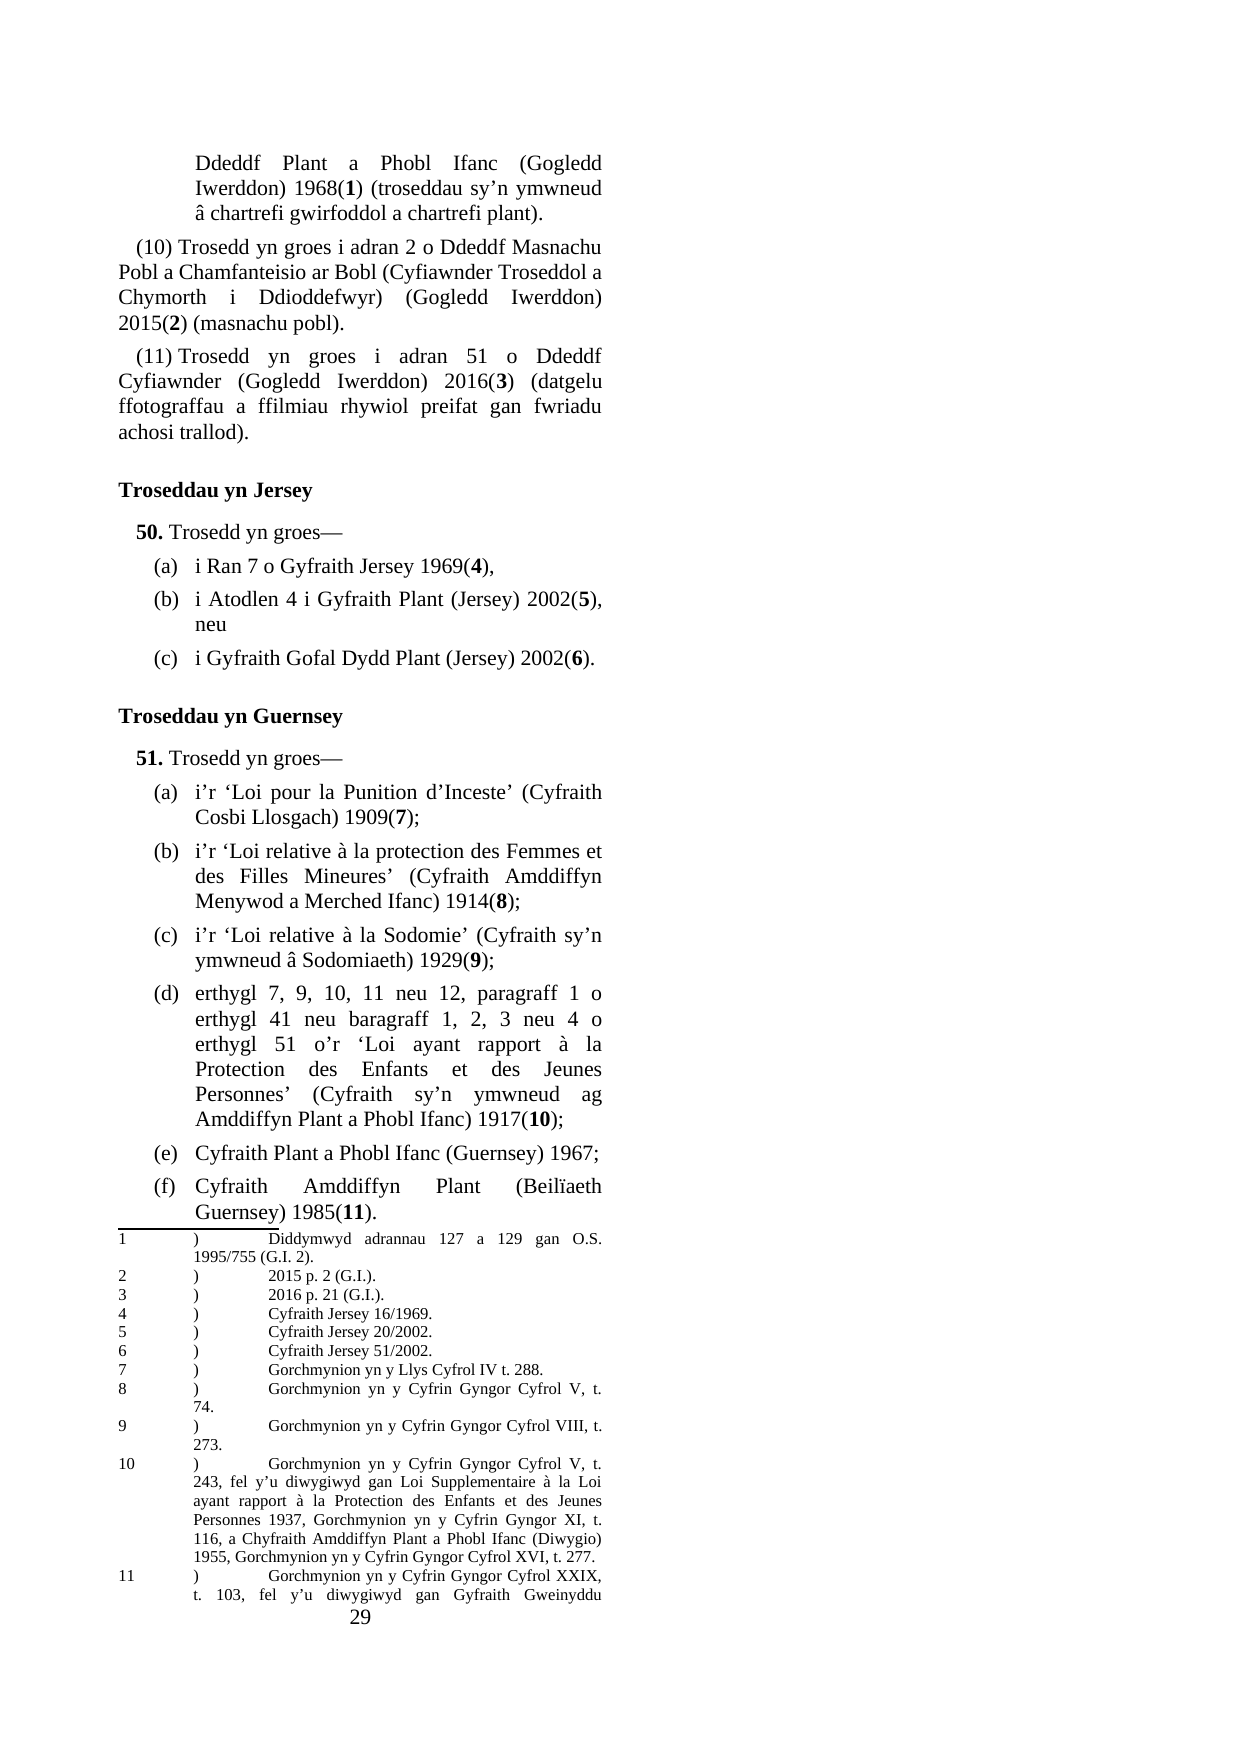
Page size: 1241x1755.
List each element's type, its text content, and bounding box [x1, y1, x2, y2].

list ) Gorchmynion yn y Cyfrin Gyngor Cyfrol V, t. 74. [118, 1379, 602, 1417]
list Trosedd yn groes i adran 51 o Ddeddf Cyfiawnder (Gogledd Iwerddon) 2016() (datgelu ffotograffau a ffilmiau rhywiol preifat gan fwriadu achosi trallod). [118, 343, 602, 444]
list i Gyfraith Gofal Dydd Plant (Jersey) 2002(). [153, 645, 602, 670]
list i’r ‘Loi relative à la Sodomie’ (Cyfraith sy’n ymwneud â Sodomiaeth) 1929(); [153, 922, 602, 972]
list ) Diddymwyd adrannau 127 a 129 gan O.S. 1995/755 (G.I. 2). [118, 1229, 602, 1267]
list ) 2015 p. 2 (G.I.). [118, 1267, 602, 1285]
list i’r ‘Loi pour la Punition d’Inceste’ (Cyfraith Cosbi Llosgach) 1909(); [153, 779, 602, 829]
text Troseddau yn Jersey [118, 477, 602, 502]
list Trosedd yn groes— [118, 519, 602, 544]
text Troseddau yn Guernsey [118, 703, 602, 729]
list i’r ‘Loi relative à la protection des Femmes et des Filles Mineures’ (Cyfraith Amddiffyn Menywod a Merched Ifanc) 1914(); [153, 838, 602, 913]
list ) Gorchmynion yn y Llys Cyfrol IV t. 288. [118, 1360, 602, 1379]
list Trosedd yn groes i adran 2 o Ddeddf Masnachu Pobl a Chamfanteisio ar Bobl (Cyfiawnder Troseddol a Chymorth i Ddioddefwyr) (Gogledd Iwerddon) 2015() (masnachu pobl). [118, 234, 602, 335]
list Cyfraith Amddiffyn Plant (Beilïaeth Guernsey) 1985(). [153, 1173, 602, 1224]
list i Ran 7 o Gyfraith Jersey 1969(), [153, 553, 602, 578]
list ) 2016 p. 21 (G.I.). [118, 1285, 602, 1304]
list ) Cyfraith Jersey 51/2002. [118, 1342, 602, 1360]
list ) Gorchmynion yn y Cyfrin Gyngor Cyfrol XXIX, t. 103, fel y’u diwygiwyd gan Gyfraith Gweinyddu [118, 1567, 602, 1604]
list Cyfraith Plant a Phobl Ifanc (Guernsey) 1967; [153, 1140, 602, 1165]
list ) Gorchmynion yn y Cyfrin Gyngor Cyfrol V, t. 243, fel y’u diwygiwyd gan Loi Supplementaire à la Loi ayant rapport à la Protection des Enfants et des Jeunes Personnes 1937, Gorchmynion yn y Cyfrin Gyngor XI, t. 116, a Chyfraith Amddiffyn Plant a Phobl Ifanc (Diwygio) 1955, Gorchmynion yn y Cyfrin Gyngor Cyfrol XVI, t. 277. [118, 1454, 602, 1567]
list ) Gorchmynion yn y Cyfrin Gyngor Cyfrol VIII, t. 273. [118, 1417, 602, 1454]
list Trosedd yn groes— [118, 745, 602, 771]
list ) Cyfraith Jersey 20/2002. [118, 1323, 602, 1342]
list Ddeddf Plant a Phobl Ifanc (Gogledd Iwerddon) 1968() (troseddau sy’n ymwneud â chartrefi gwirfoddol a chartrefi plant). [153, 150, 602, 226]
list i Atodlen 4 i Gyfraith Plant (Jersey) 2002(), neu [153, 586, 602, 637]
list erthygl 7, 9, 10, 11 neu 12, paragraff 1 o erthygl 41 neu baragraff 1, 2, 3 neu 4 o erthygl 51 o’r ‘Loi ayant rapport à la Protection des Enfants et des Jeunes Personnes’ (Cyfraith sy’n ymwneud ag Amddiffyn Plant a Phobl Ifanc) 1917(); [153, 980, 602, 1132]
list ) Cyfraith Jersey 16/1969. [118, 1304, 602, 1323]
